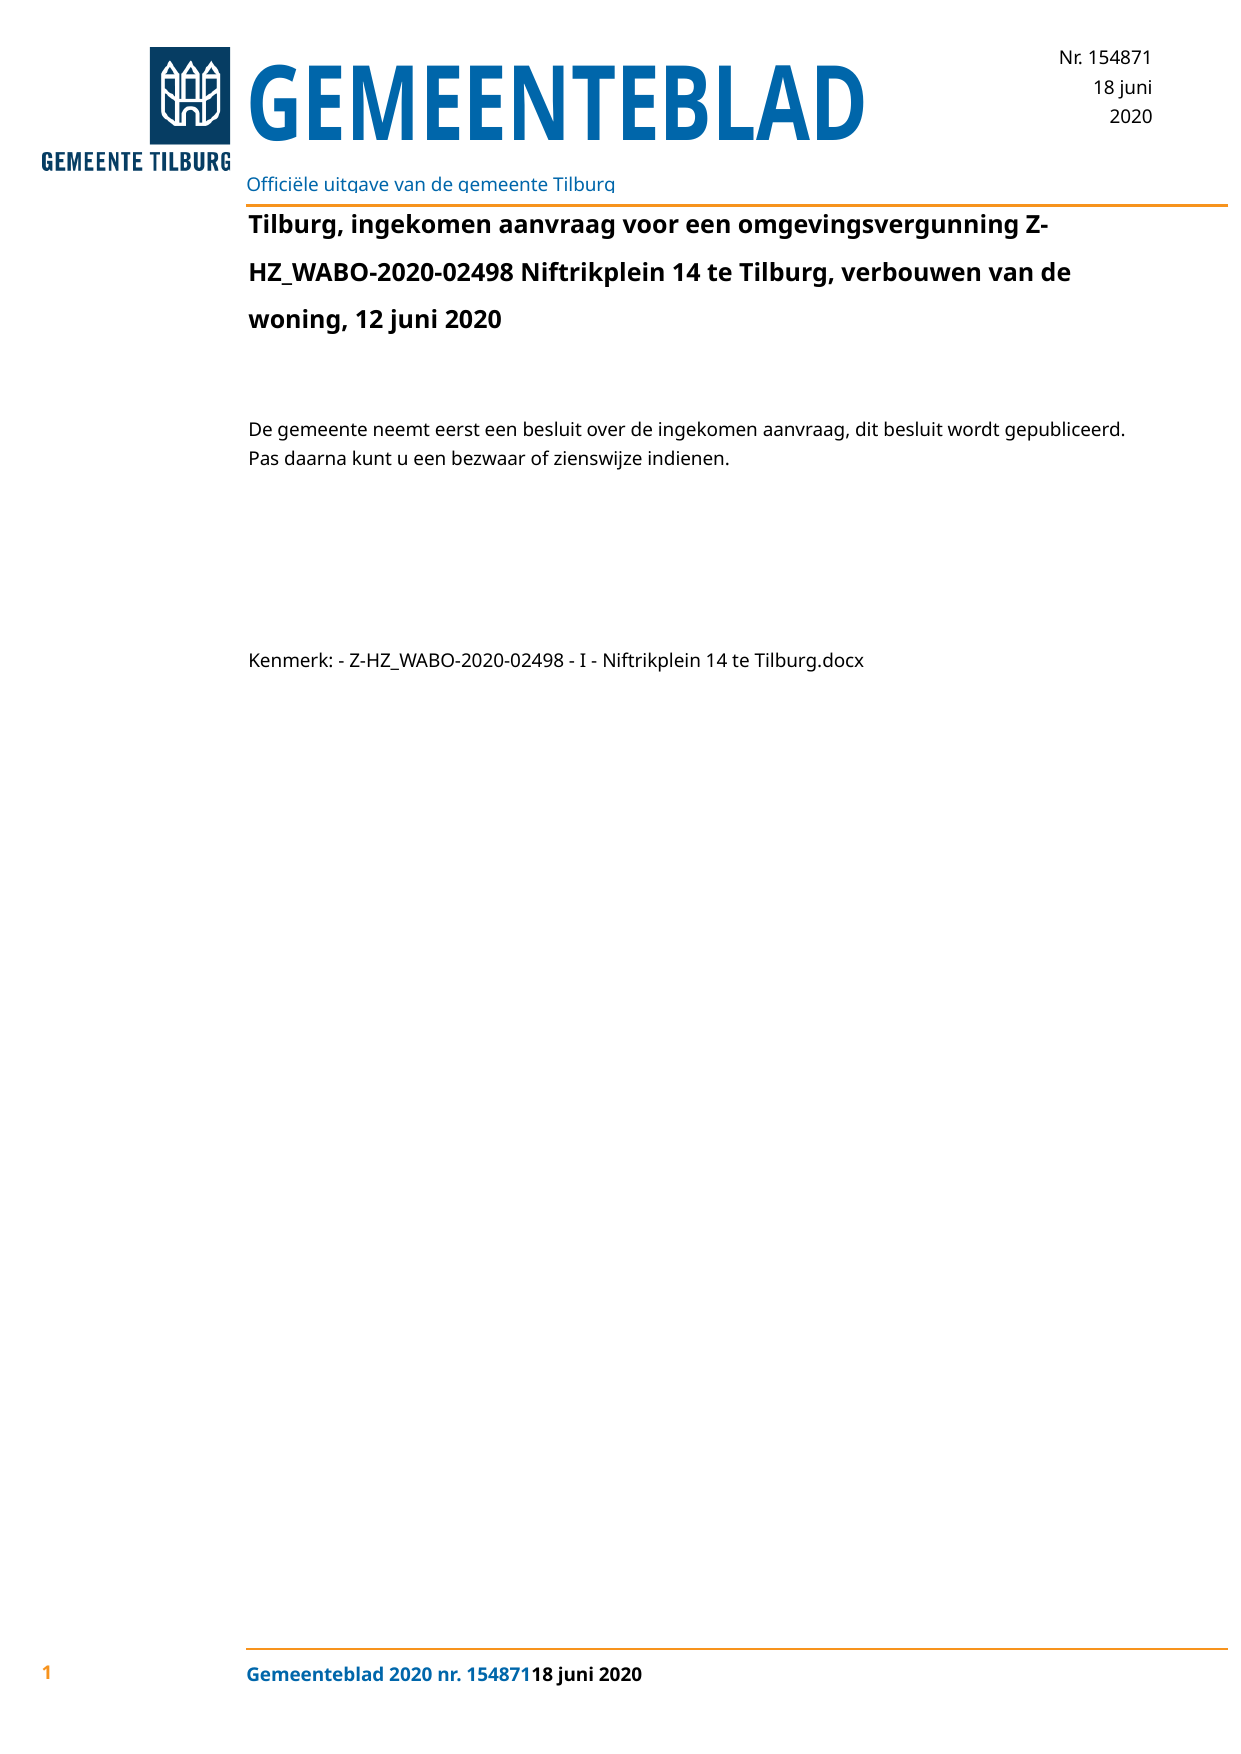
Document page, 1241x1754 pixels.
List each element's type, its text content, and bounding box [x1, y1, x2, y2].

text Tilburg, ingekomen aanvraag voor een omgevingsvergunning Z-HZ_WABO-2020-02498 Niftrikplein 14 te Tilburg, verbouwen van de woning, 12 juni 2020 [248, 207, 1152, 336]
picture [41, 47, 231, 172]
text De gemeente neemt eerst een besluit over de ingekomen aanvraag, dit besluit wordt gepubliceerd. Pas daarna kunt u een bezwaar of zienswijze indienen. [248, 416, 1152, 471]
text Kenmerk: - Z-HZ_WABO-2020-02498 - I - Niftrikplein 14 te Tilburg.docx [248, 647, 1152, 673]
